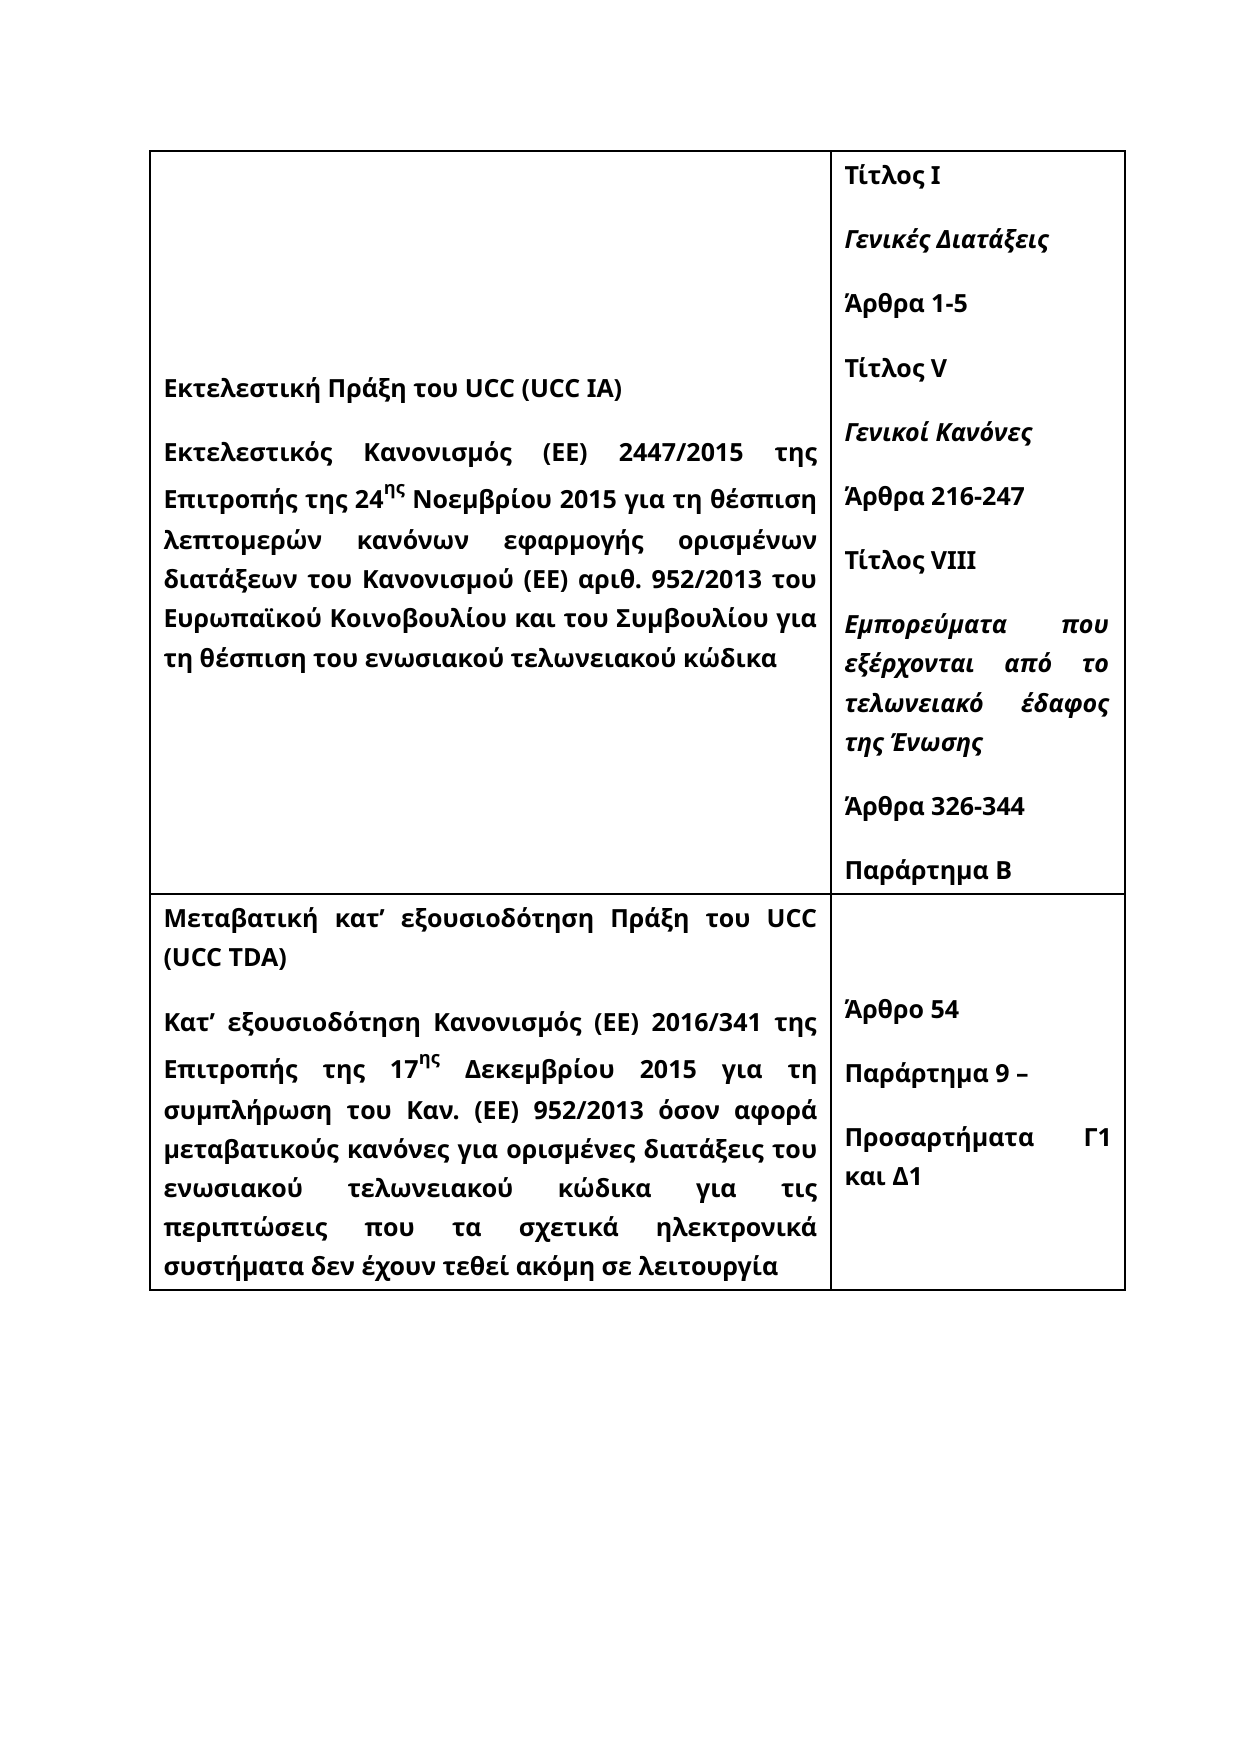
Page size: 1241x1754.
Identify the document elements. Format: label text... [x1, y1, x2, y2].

table_cell Μεταβατική κατ’ εξουσιοδότηση Πράξη του UCC (UCC TDA) Κατ’ εξουσιοδότηση Κανονισμός (ΕΕ) 2016/341 της Επιτροπής της 17ης Δεκεμβρίου 2015 για τη συμπλήρωση του Καν. (ΕΕ) 952/2013 όσον αφορά μεταβατικούς κανόνες για ορισμένες διατάξεις του ενωσιακού τελωνειακού κώδικα για τις περιπτώσεις που τα σχετικά ηλεκτρονικά συστήματα δεν έχουν τεθεί ακόμη σε λειτουργία [151, 895, 830, 1289]
table_cell Εκτελεστική Πράξη του UCC (UCC IA) Εκτελεστικός Κανονισμός (ΕΕ) 2447/2015 της Επιτροπής της 24ης Νοεμβρίου 2015 για τη θέσπιση λεπτομερών κανόνων εφαρμογής ορισμένων διατάξεων του Kανονισμού (ΕΕ) αριθ. 952/2013 του Ευρωπαϊκού Κοινοβουλίου και του Συμβουλίου για τη θέσπιση του ενωσιακού τελωνειακού κώδικα [151, 152, 830, 893]
table_cell Άρθρο 54 Παράρτημα 9 – Προσαρτήματα Γ1 και Δ1 [832, 895, 1124, 1289]
table_cell Τίτλος Ι Γενικές Διατάξεις Άρθρα 1-5 Τίτλος V Γενικοί Κανόνες Άρθρα 216-247 Τίτλος VIII Εμπορεύματα που εξέρχονται από το τελωνειακό έδαφος της Ένωσης Άρθρα 326-344 Παράρτημα Β [832, 152, 1124, 893]
